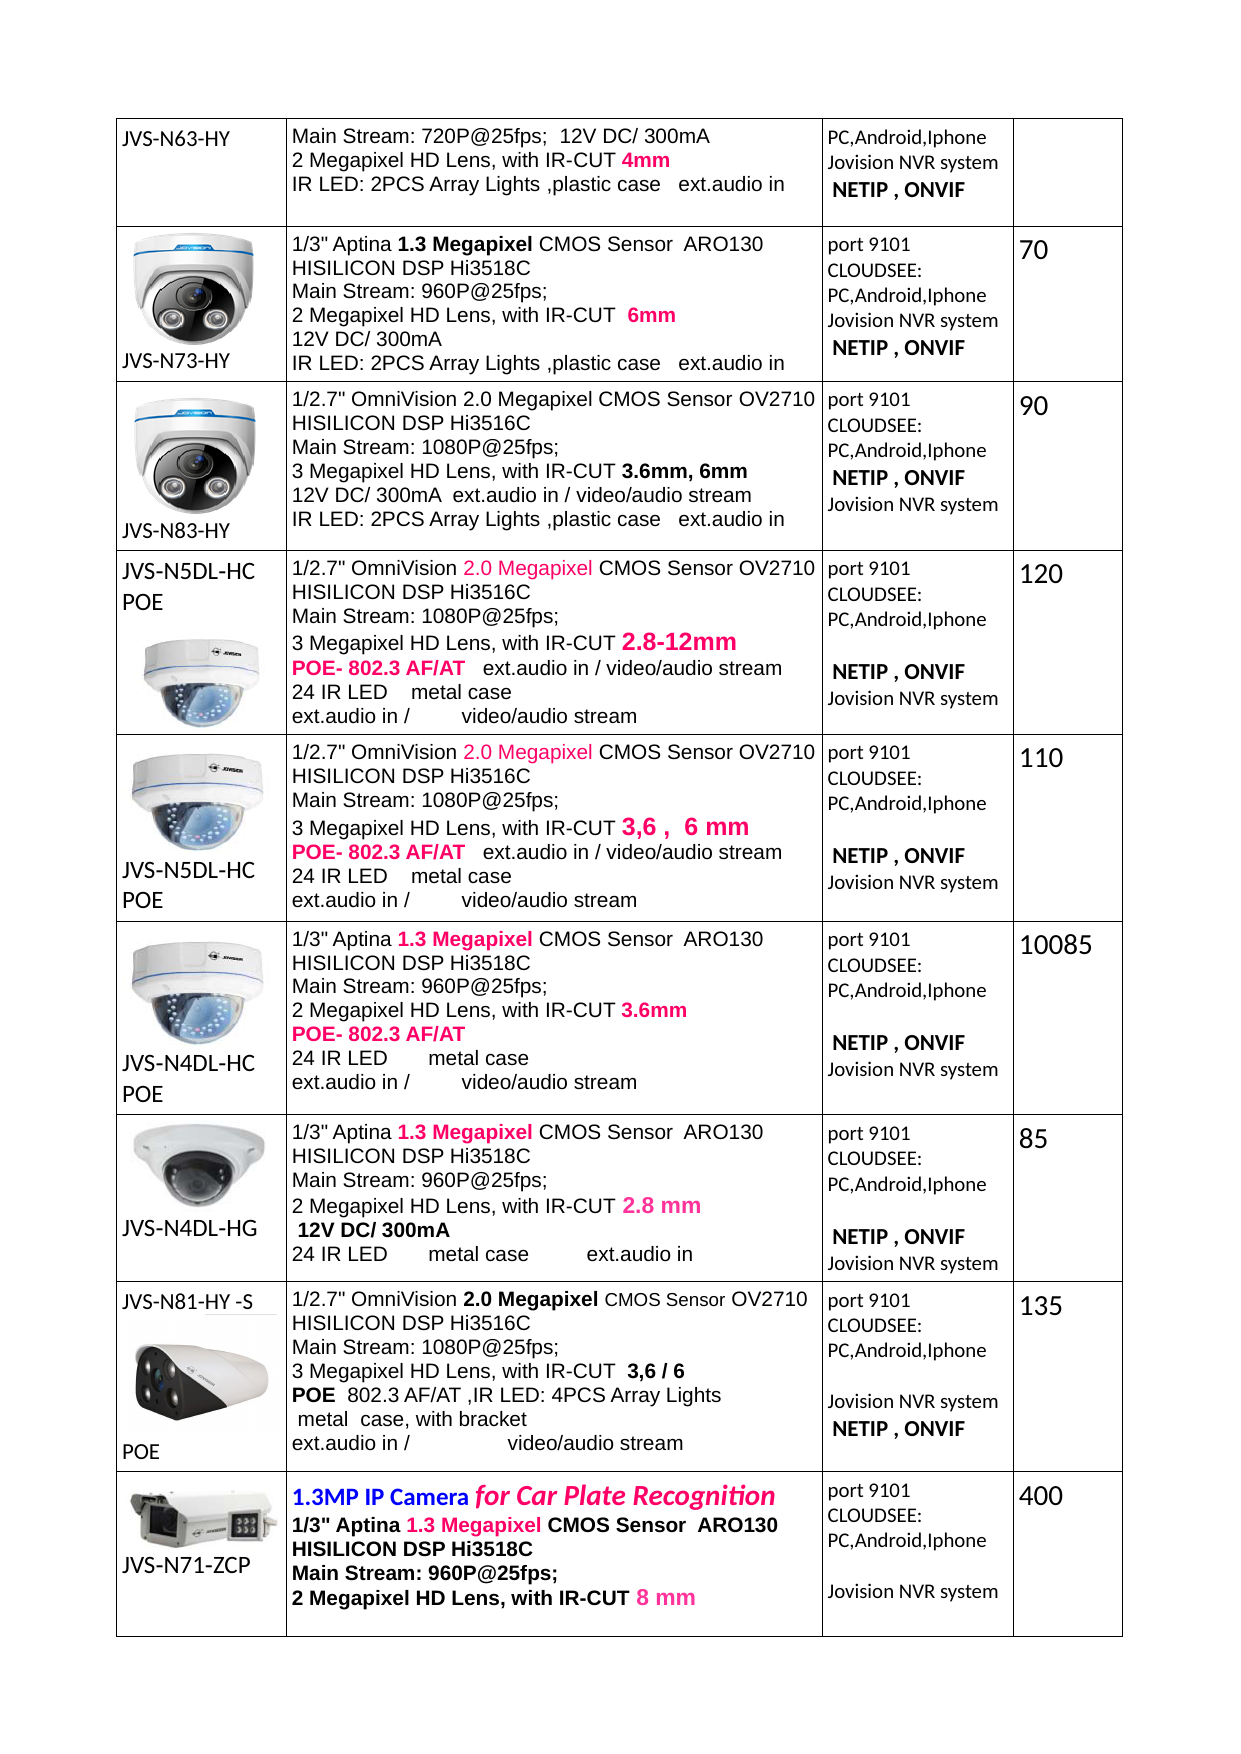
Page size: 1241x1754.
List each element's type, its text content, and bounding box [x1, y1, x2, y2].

table_cell 135 [1014, 1282, 1122, 1471]
table_cell port 9101 CLOUDSEE: PC,Android,Iphone NETIP , ONVIF Jovision NVR system [823, 735, 1013, 921]
table_cell 90 [1014, 382, 1122, 550]
table_cell JVS-N73-HY [117, 227, 286, 381]
table_cell port 9101 CLOUDSEE: PC,Android,Iphone NETIP , ONVIF Jovision NVR system [823, 551, 1013, 734]
table_cell Main Stream: 720P@25fps; 12V DC/ 300mA 2 Megapixel HD Lens, with IR-CUT 4mm IR LED: 2PCS Array Lights ,plastic case ext.audio in [287, 119, 822, 226]
table_cell 120 [1014, 551, 1122, 734]
table_cell 10085 [1014, 922, 1122, 1114]
table_cell 85 [1014, 1115, 1122, 1281]
table_cell 1/3" Aptina 1.3 Megapixel CMOS Sensor ARO130 HISILICON DSP Hi3518C Main Stream: 960P@25fps; 2 Megapixel HD Lens, with IR-CUT 3.6mm POE- 802.3 AF/AT 24 IR LED metal case ext.audio in / video/audio stream [287, 922, 822, 1114]
table_cell 1/2.7" OmniVision 2.0 Megapixel CMOS Sensor OV2710 HISILICON DSP Hi3516C Main Stream: 1080P@25fps; 3 Megapixel HD Lens, with IR-CUT 3,6 / 6 POE 802.3 AF/AT ,IR LED: 4PCS Array Lights metal case, with bracket ext.audio in / video/audio stream [287, 1282, 822, 1471]
table_cell 70 [1014, 227, 1122, 381]
table_cell 400 [1014, 1472, 1122, 1636]
table_cell JVS-N81-HY -S POE [117, 1282, 286, 1471]
table_cell 1/2.7" OmniVision 2.0 Megapixel CMOS Sensor OV2710 HISILICON DSP Hi3516C Main Stream: 1080P@25fps; 3 Megapixel HD Lens, with IR-CUT 2.8-12mm POE- 802.3 AF/AT ext.audio in / video/audio stream 24 IR LED metal case ext.audio in / video/audio stream [287, 551, 822, 734]
table_cell port 9101 CLOUDSEE: PC,Android,Iphone NETIP , ONVIF Jovision NVR system [823, 382, 1013, 550]
table_cell port 9101 CLOUDSEE: PC,Android,Iphone Jovision NVR system [823, 1472, 1013, 1636]
table_cell 1/2.7" OmniVision 2.0 Megapixel CMOS Sensor OV2710 HISILICON DSP Hi3516C Main Stream: 1080P@25fps; 3 Megapixel HD Lens, with IR-CUT 3.6mm, 6mm 12V DC/ 300mA ext.audio in / video/audio stream IR LED: 2PCS Array Lights ,plastic case ext.audio in [287, 382, 822, 550]
table_cell port 9101 CLOUDSEE: PC,Android,Iphone NETIP , ONVIF Jovision NVR system [823, 1115, 1013, 1281]
table_cell JVS‐N4DL‐HG [117, 1115, 286, 1281]
table_cell 1/2.7" OmniVision 2.0 Megapixel CMOS Sensor OV2710 HISILICON DSP Hi3516C Main Stream: 1080P@25fps; 3 Megapixel HD Lens, with IR-CUT 3,6 , 6 mm POE- 802.3 AF/AT ext.audio in / video/audio stream 24 IR LED metal case ext.audio in / video/audio stream [287, 735, 822, 921]
table_cell JVS‐N5DL‐HC POE [117, 551, 286, 734]
table_cell port 9101 CLOUDSEE: PC,Android,Iphone NETIP , ONVIF Jovision NVR system [823, 922, 1013, 1114]
table_cell port 9101 CLOUDSEE: PC,Android,Iphone Jovision NVR system NETIP , ONVIF [823, 227, 1013, 381]
table_cell 110 [1014, 735, 1122, 921]
picture [123, 396, 282, 516]
table_cell PC,Android,Iphone Jovision NVR system NETIP , ONVIF [823, 119, 1013, 226]
table_cell 1/3" Aptina 1.3 Megapixel CMOS Sensor ARO130 HISILICON DSP Hi3518C Main Stream: 960P@25fps; 2 Megapixel HD Lens, with IR-CUT 6mm 12V DC/ 300mA IR LED: 2PCS Array Lights ,plastic case ext.audio in [287, 227, 822, 381]
table_cell JVS‐N71‐ZCP [117, 1472, 286, 1636]
table_cell JVS‐N5DL‐HC POE [117, 735, 286, 921]
table_cell port 9101 CLOUDSEE: PC,Android,Iphone Jovision NVR system NETIP , ONVIF [823, 1282, 1013, 1471]
table_cell 1/3" Aptina 1.3 Megapixel CMOS Sensor ARO130 HISILICON DSP Hi3518C Main Stream: 960P@25fps; 2 Megapixel HD Lens, with IR-CUT 2.8 mm 12V DC/ 300mA 24 IR LED metal case ext.audio in [287, 1115, 822, 1281]
table_cell [1014, 119, 1122, 226]
table_cell 1.3MP IP Camera for Car Plate Recognition 1/3" Aptina 1.3 Megapixel CMOS Sensor ARO130 HISILICON DSP Hi3518C Main Stream: 960P@25fps; 2 Megapixel HD Lens, with IR-CUT 8 mm [287, 1472, 822, 1636]
table_cell JVS-N63-HY [117, 119, 286, 226]
table_cell JVS-N83-HY [117, 382, 286, 550]
picture [121, 1314, 281, 1438]
picture [122, 231, 280, 347]
table_cell JVS‐N4DL‐HC POE [117, 922, 286, 1114]
